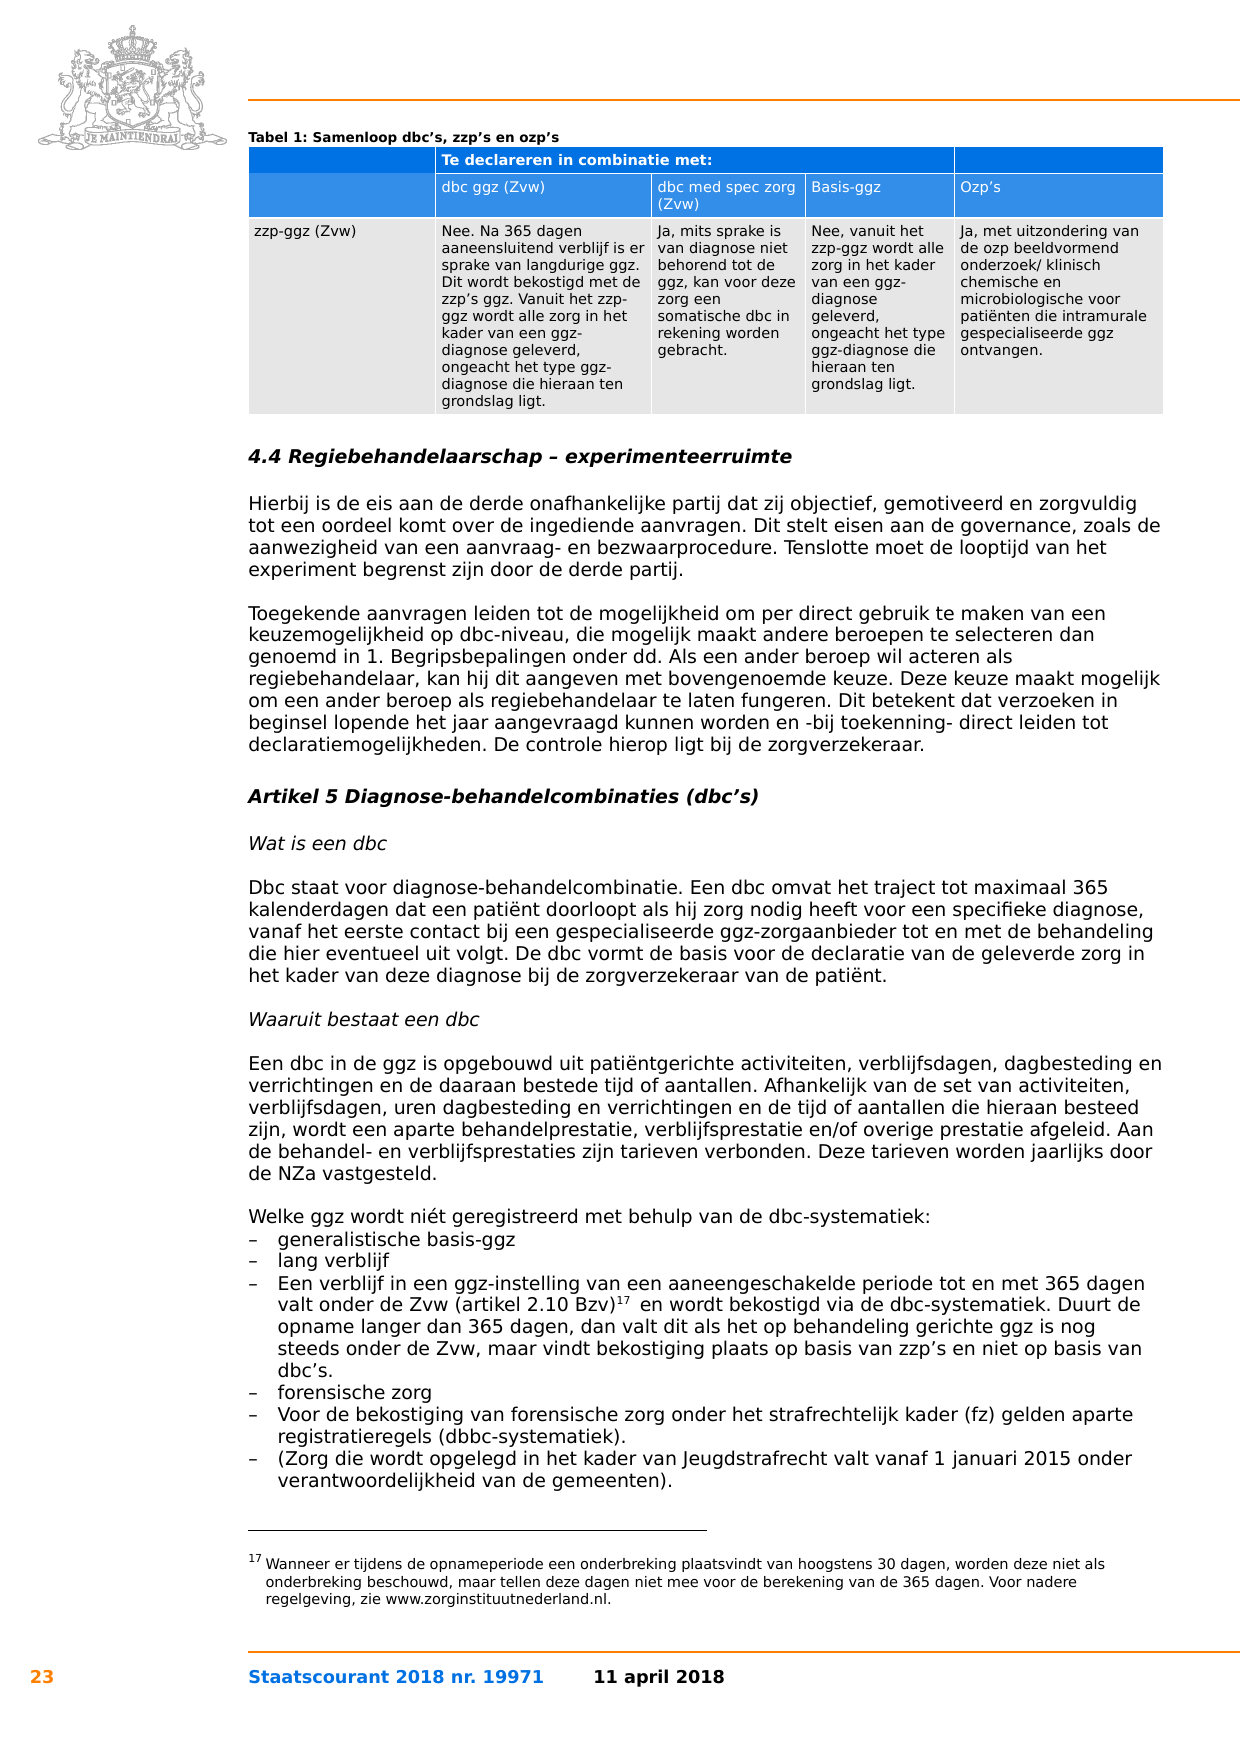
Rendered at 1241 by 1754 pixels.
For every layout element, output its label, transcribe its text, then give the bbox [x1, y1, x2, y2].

subtitle Waaruit bestaat een dbc [248, 1009, 1163, 1031]
picture [38, 25, 227, 150]
text – generalistische basis-ggz [248, 1228, 1163, 1250]
text Welke ggz wordt niét geregistreerd met behulp van de dbc-systematiek: [248, 1206, 1163, 1228]
table_cell dbc ggz (Zvw) [436, 174, 651, 217]
text – forensische zorg [248, 1382, 1163, 1404]
subtitle Artikel 5 Diagnose-behandelcombinaties (dbc’s) [248, 786, 1163, 808]
text Een dbc in de ggz is opgebouwd uit patiëntgerichte activiteiten, verblijfsdagen, dagbesteding en verrichtingen en de daaraan bestede tijd of aantallen. Afhankelijk van de set van activiteiten, verblijfsdagen, uren dagbesteding en verrichtingen en de tijd of aantallen die hieraan besteed zijn, wordt een aparte behandelprestatie, verblijfsprestatie en/of overige prestatie afgeleid. Aan de behandel- en verblijfsprestaties zijn tarieven verbonden. Deze tarieven worden jaarlijks door de NZa vastgesteld. [248, 1053, 1163, 1184]
table_cell dbc med spec zorg (Zvw) [652, 174, 805, 217]
table_cell Ozp’s [955, 174, 1163, 217]
table_cell Ja, met uitzondering van de ozp beeldvormend onderzoek/ klinisch chemische en microbiologische voor patiënten die intramurale gespecialiseerde ggz ontvangen. [955, 219, 1163, 414]
subtitle 4.4 Regiebehandelaarschap – experimenteerruimte [248, 446, 1163, 468]
table_cell Nee, vanuit het zzp-ggz wordt alle zorg in het kader van een ggz-diagnose geleverd, ongeacht het type ggz-diagnose die hieraan ten grondslag ligt. [806, 219, 954, 414]
subtitle Wat is een dbc [248, 833, 1163, 855]
table_cell Basis-ggz [806, 174, 954, 217]
table_cell [955, 147, 1163, 173]
table_cell Te declareren in combinatie met: [436, 147, 954, 173]
text – Een verblijf in een ggz-instelling van een aaneengeschakelde periode tot en met 365 dagen valt onder de Zvw (artikel 2.10 Bzv) en wordt bekostigd via de dbc-systematiek. Duurt de opname langer dan 365 dagen, dan valt dit als het op behandeling gerichte ggz is nog steeds onder de Zvw, maar vindt bekostiging plaats op basis van zzp’s en niet op basis van dbc’s. [248, 1272, 1163, 1382]
text Wanneer er tijdens de opnameperiode een onderbreking plaatsvindt van hoogstens 30 dagen, worden deze niet als onderbreking beschouwd, maar tellen deze dagen niet mee voor de berekening van de 365 dagen. Voor nadere regelgeving, zie www.zorginstituutnederland.nl. [248, 1552, 1163, 1608]
text Toegekende aanvragen leiden tot de mogelijkheid om per direct gebruik te maken van een keuzemogelijkheid op dbc-niveau, die mogelijk maakt andere beroepen te selecteren dan genoemd in 1. Begripsbepalingen onder dd. Als een ander beroep wil acteren als regiebehandelaar, kan hij dit aangeven met bovengenoemde keuze. Deze keuze maakt mogelijk om een ander beroep als regiebehandelaar te laten fungeren. Dit betekent dat verzoeken in beginsel lopende het jaar aangevraagd kunnen worden en -bij toekenning- direct leiden tot declaratiemogelijkheden. De controle hierop ligt bij de zorgverzekeraar. [248, 602, 1163, 756]
text Dbc staat voor diagnose-behandelcombinatie. Een dbc omvat het traject tot maximaal 365 kalenderdagen dat een patiënt doorloopt als hij zorg nodig heeft voor een specifieke diagnose, vanaf het eerste contact bij een gespecialiseerde ggz-zorgaanbieder tot en met de behandeling die hier eventueel uit volgt. De dbc vormt de basis voor de declaratie van de geleverde zorg in het kader van deze diagnose bij de zorgverzekeraar van de patiënt. [248, 877, 1163, 987]
table_cell [249, 147, 435, 173]
text Hierbij is de eis aan de derde onafhankelijke partij dat zij objectief, gemotiveerd en zorgvuldig tot een oordeel komt over de ingediende aanvragen. Dit stelt eisen aan de governance, zoals de aanwezigheid van een aanvraag- en bezwaarprocedure. Tenslotte moet de looptijd van het experiment begrenst zijn door de derde partij. [248, 493, 1163, 581]
table_cell Ja, mits sprake is van diagnose niet behorend tot de ggz, kan voor deze zorg een somatische dbc in rekening worden gebracht. [652, 219, 805, 414]
table_cell zzp-ggz (Zvw) [249, 219, 435, 414]
text – Voor de bekostiging van forensische zorg onder het strafrechtelijk kader (fz) gelden aparte registratieregels (dbbc-systematiek). [248, 1404, 1163, 1448]
text – lang verblijf [248, 1250, 1163, 1272]
text – (Zorg die wordt opgelegd in het kader van Jeugdstrafrecht valt vanaf 1 januari 2015 onder verantwoordelijkheid van de gemeenten). [248, 1448, 1163, 1492]
table_header Tabel 1: Samenloop dbc’s, zzp’s en ozp’s [248, 130, 1163, 146]
table_cell Nee. Na 365 dagen aaneensluitend verblijf is er sprake van langdurige ggz. Dit wordt bekostigd met de zzp’s ggz. Vanuit het zzp-ggz wordt alle zorg in het kader van een ggz-diagnose geleverd, ongeacht het type ggz-diagnose die hieraan ten grondslag ligt. [436, 219, 651, 414]
